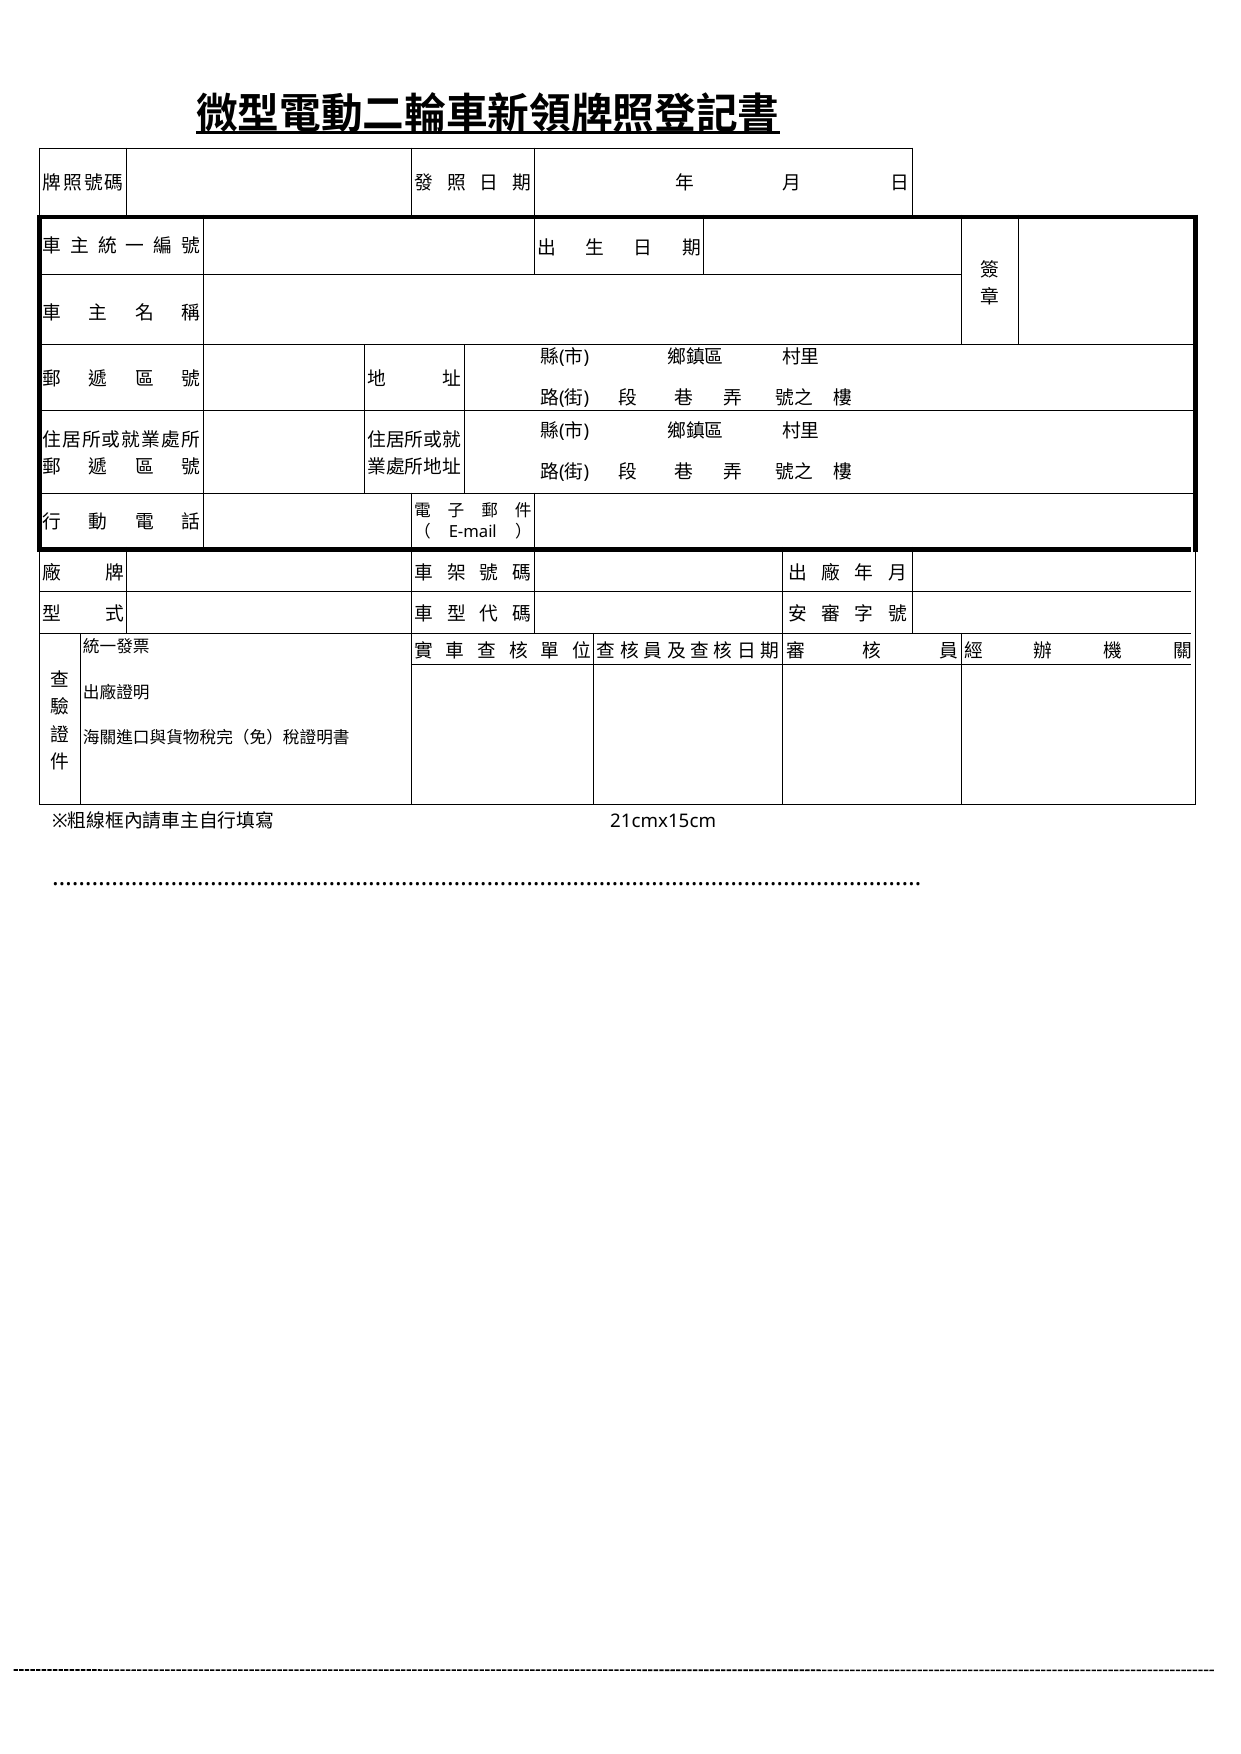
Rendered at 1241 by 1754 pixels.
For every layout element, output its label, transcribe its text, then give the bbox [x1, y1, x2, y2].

table_cell 統一發票 出廠證明 海關進口與貨物稅完（免）稅證明書 [81, 634, 411, 804]
table_cell [127, 592, 411, 633]
table_cell [204, 345, 364, 410]
table_cell 住居所或就業處所地址 [365, 411, 464, 493]
table_header 微型電動二輪車新領牌照登記書 [39, 73, 1195, 147]
table_cell 出廠年月 [783, 552, 912, 591]
table_cell 簽 章 [962, 219, 1018, 344]
table_cell [535, 552, 782, 591]
table_cell 縣(市) 鄉鎮區 村里 路(街) 段 巷 弄 號之 樓 [465, 411, 1193, 493]
table_cell 審核員 [783, 634, 961, 664]
table_cell [535, 494, 1193, 547]
table_cell 車主統一編號 [42, 219, 203, 274]
table_cell 車主名稱 [42, 275, 203, 344]
table_cell 電子郵件 （E-mail） [412, 494, 534, 547]
text ※粗線框內請車主自行填寫 21cmx15cm [52, 805, 1162, 833]
table_cell [783, 665, 961, 804]
table_cell 車架號碼 [412, 552, 534, 591]
table_cell [704, 219, 961, 274]
table_cell 郵遞區號 [42, 345, 203, 410]
table_cell [127, 149, 411, 214]
table_cell [204, 494, 411, 547]
table_cell 經辦機關 [962, 633, 1195, 664]
table_cell 發照日期 [412, 149, 534, 214]
table_cell 出生日期 [535, 219, 703, 274]
table_cell 查核員及查核日期 [594, 634, 782, 664]
table_cell [127, 552, 411, 591]
table_cell [962, 664, 1195, 804]
table_cell 查驗 證 件 [40, 634, 80, 804]
table_cell [204, 411, 364, 493]
table_cell 牌照號碼 [40, 149, 126, 214]
table_cell 行動電話 [42, 494, 203, 547]
table_cell [412, 665, 593, 804]
table_cell 住居所或就業處所郵遞區號 [42, 411, 203, 493]
table_cell 廠牌 [40, 552, 126, 591]
table_cell 型式 [40, 592, 126, 633]
table_cell [913, 547, 1195, 591]
table_cell 安審字號 [783, 592, 912, 633]
table_cell 車型代碼 [412, 592, 534, 633]
text …………………………………………………………………………………………………………………… [52, 858, 1162, 892]
table_cell 實車查核單位 [412, 634, 593, 664]
table_cell [1019, 219, 1193, 344]
table_cell 縣(市) 鄉鎮區 村里 路(街) 段 巷 弄 號之 樓 [465, 345, 1193, 410]
table_cell 年 月 日 [535, 149, 912, 214]
table_cell [204, 219, 534, 274]
table_cell [204, 275, 961, 344]
table_cell [535, 592, 782, 633]
table_cell [913, 591, 1195, 633]
table_cell 地址 [365, 345, 464, 410]
table_cell [913, 148, 1195, 214]
table_cell [594, 665, 782, 804]
